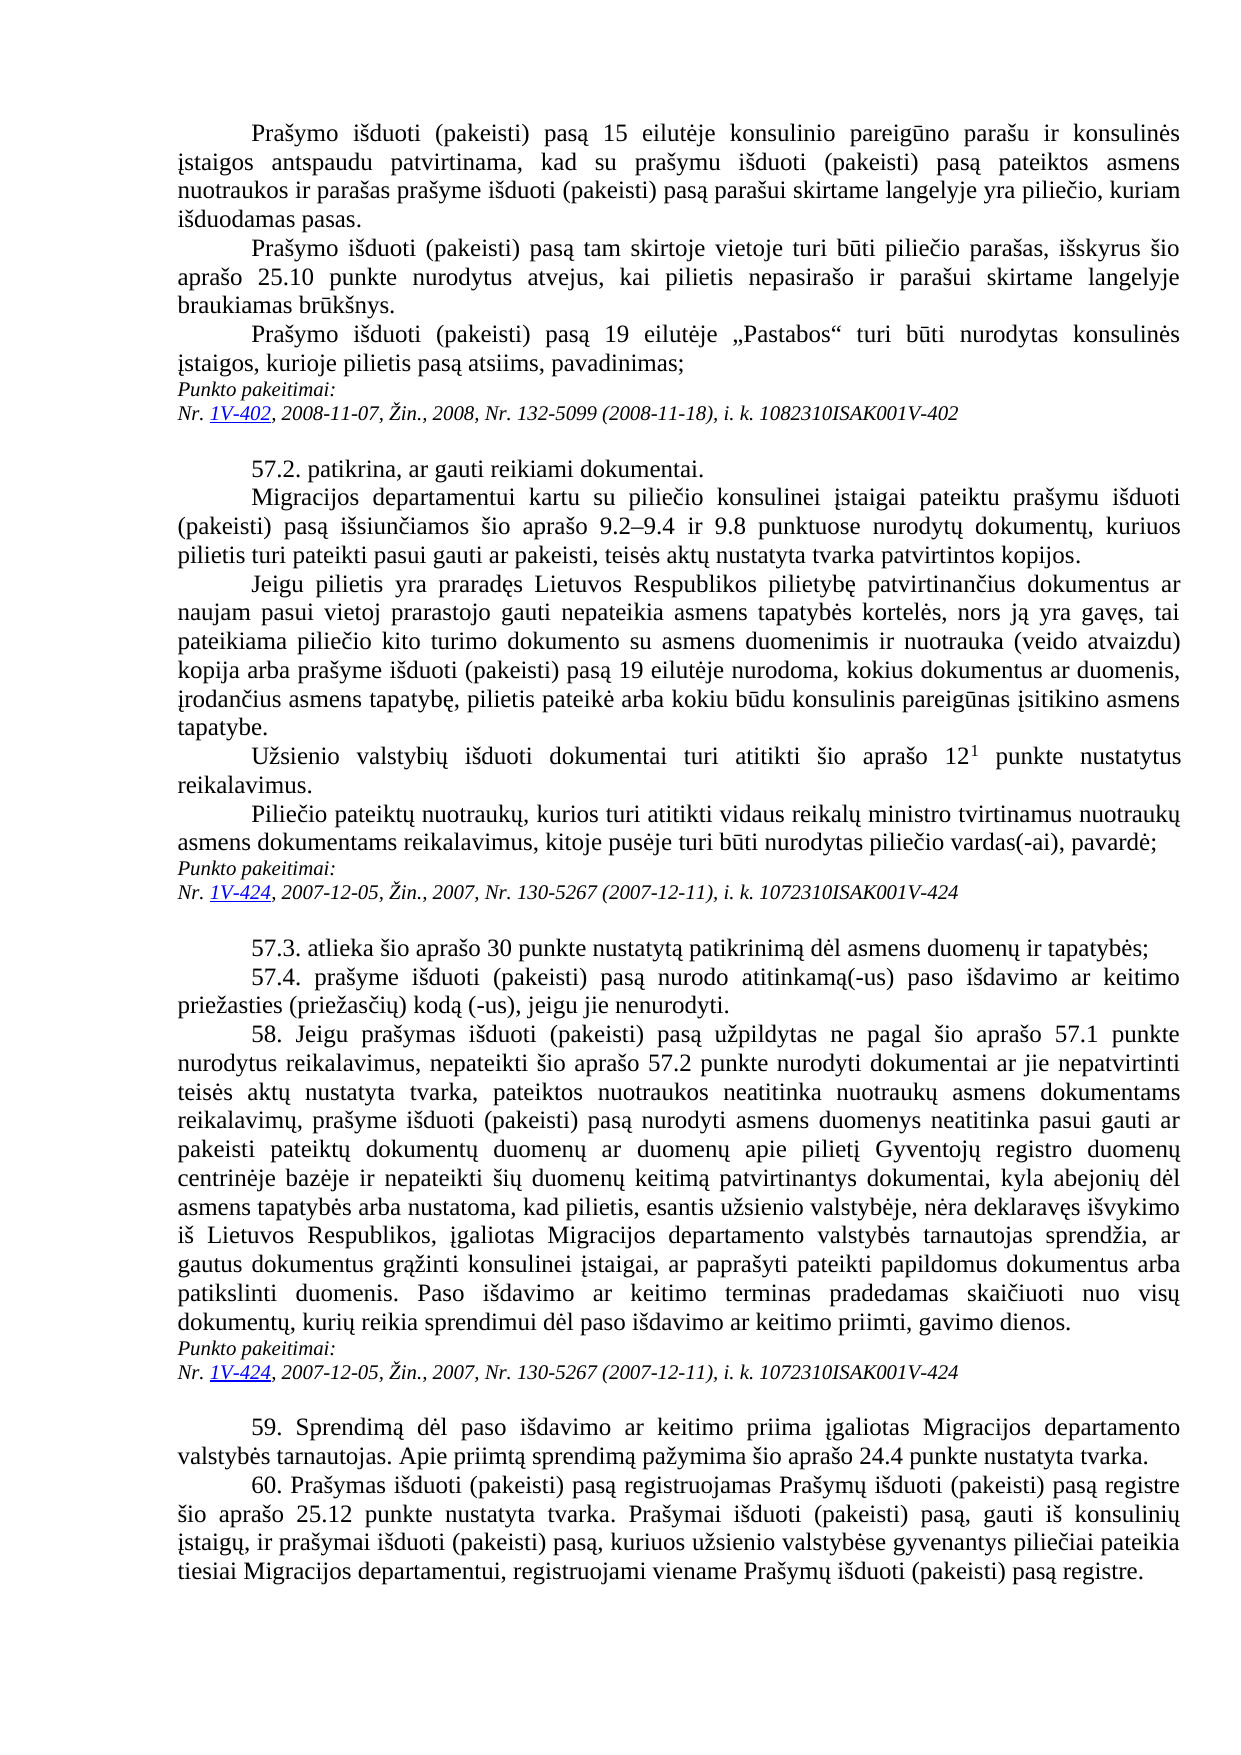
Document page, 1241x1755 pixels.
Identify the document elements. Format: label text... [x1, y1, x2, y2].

text Punkto pakeitimai: [177, 377, 1181, 401]
text Nr. 1V-402, 2008-11-07, Žin., 2008, Nr. 132-5099 (2008-11-18), i. k. 1082310ISAK001V-402 [177, 401, 1181, 425]
text Nr. 1V-424, 2007-12-05, Žin., 2007, Nr. 130-5267 (2007-12-11), i. k. 1072310ISAK001V-424 [177, 880, 1181, 904]
text Užsienio valstybių išduoti dokumentai turi atitikti šio aprašo 121 punkte nustatytus reikalavimus. [177, 741, 1181, 799]
text Punkto pakeitimai: [177, 1336, 1181, 1360]
text Nr. 1V-424, 2007-12-05, Žin., 2007, Nr. 130-5267 (2007-12-11), i. k. 1072310ISAK001V-424 [177, 1360, 1181, 1384]
text 58. Jeigu prašymas išduoti (pakeisti) pasą užpildytas ne pagal šio aprašo 57.1 punkte nurodytus reikalavimus, nepateikti šio aprašo 57.2 punkte nurodyti dokumentai ar jie nepatvirtinti teisės aktų nustatyta tvarka, pateiktos nuotraukos neatitinka nuotraukų asmens dokumentams reikalavimų, prašyme išduoti (pakeisti) pasą nurodyti asmens duomenys neatitinka pasui gauti ar pakeisti pateiktų dokumentų duomenų ar duomenų apie pilietį Gyventojų registro duomenų centrinėje bazėje ir nepateikti šių duomenų keitimą patvirtinantys dokumentai, kyla abejonių dėl asmens tapatybės arba nustatoma, kad pilietis, esantis užsienio valstybėje, nėra deklaravęs išvykimo iš Lietuvos Respublikos, įgaliotas Migracijos departamento valstybės tarnautojas sprendžia, ar gautus dokumentus grąžinti konsulinei įstaigai, ar paprašyti pateikti papildomus dokumentus arba patikslinti duomenis. Paso išdavimo ar keitimo terminas pradedamas skaičiuoti nuo visų dokumentų, kurių reikia sprendimui dėl paso išdavimo ar keitimo priimti, gavimo dienos. [177, 1019, 1181, 1336]
text 59. Sprendimą dėl paso išdavimo ar keitimo priima įgaliotas Migracijos departamento valstybės tarnautojas. Apie priimtą sprendimą pažymima šio aprašo 24.4 punkte nustatyta tvarka. [177, 1412, 1181, 1470]
text Prašymo išduoti (pakeisti) pasą 15 eilutėje konsulinio pareigūno parašu ir konsulinės įstaigos antspaudu patvirtinama, kad su prašymu išduoti (pakeisti) pasą pateiktos asmens nuotraukos ir parašas prašyme išduoti (pakeisti) pasą parašui skirtame langelyje yra piliečio, kuriam išduodamas pasas. [177, 118, 1181, 233]
text 57.4. prašyme išduoti (pakeisti) pasą nurodo atitinkamą(-us) paso išdavimo ar keitimo priežasties (priežasčių) kodą (-us), jeigu jie nenurodyti. [177, 962, 1181, 1019]
text Jeigu pilietis yra praradęs Lietuvos Respublikos pilietybę patvirtinančius dokumentus ar naujam pasui vietoj prarastojo gauti nepateikia asmens tapatybės kortelės, nors ją yra gavęs, tai pateikiama piliečio kito turimo dokumento su asmens duomenimis ir nuotrauka (veido atvaizdu) kopija arba prašyme išduoti (pakeisti) pasą 19 eilutėje nurodoma, kokius dokumentus ar duomenis, įrodančius asmens tapatybę, pilietis pateikė arba kokiu būdu konsulinis pareigūnas įsitikino asmens tapatybe. [177, 569, 1181, 741]
text 60. Prašymas išduoti (pakeisti) pasą registruojamas Prašymų išduoti (pakeisti) pasą registre šio aprašo 25.12 punkte nustatyta tvarka. Prašymai išduoti (pakeisti) pasą, gauti iš konsulinių įstaigų, ir prašymai išduoti (pakeisti) pasą, kuriuos užsienio valstybėse gyvenantys piliečiai pateikia tiesiai Migracijos departamentui, registruojami viename Prašymų išduoti (pakeisti) pasą registre. [177, 1470, 1181, 1585]
text 57.3. atlieka šio aprašo 30 punkte nustatytą patikrinimą dėl asmens duomenų ir tapatybės; [177, 933, 1181, 962]
text Punkto pakeitimai: [177, 856, 1181, 880]
text Piliečio pateiktų nuotraukų, kurios turi atitikti vidaus reikalų ministro tvirtinamus nuotraukų asmens dokumentams reikalavimus, kitoje pusėje turi būti nurodytas piliečio vardas(-ai), pavardė; [177, 799, 1181, 856]
text Prašymo išduoti (pakeisti) pasą tam skirtoje vietoje turi būti piliečio parašas, išskyrus šio aprašo 25.10 punkte nurodytus atvejus, kai pilietis nepasirašo ir parašui skirtame langelyje braukiamas brūkšnys. [177, 233, 1181, 319]
text Migracijos departamentui kartu su piliečio konsulinei įstaigai pateiktu prašymu išduoti (pakeisti) pasą išsiunčiamos šio aprašo 9.2–9.4 ir 9.8 punktuose nurodytų dokumentų, kuriuos pilietis turi pateikti pasui gauti ar pakeisti, teisės aktų nustatyta tvarka patvirtintos kopijos. [177, 482, 1181, 569]
text 57.2. patikrina, ar gauti reikiami dokumentai. [177, 454, 1181, 482]
text Prašymo išduoti (pakeisti) pasą 19 eilutėje „Pastabos“ turi būti nurodytas konsulinės įstaigos, kurioje pilietis pasą atsiims, pavadinimas; [177, 319, 1181, 377]
